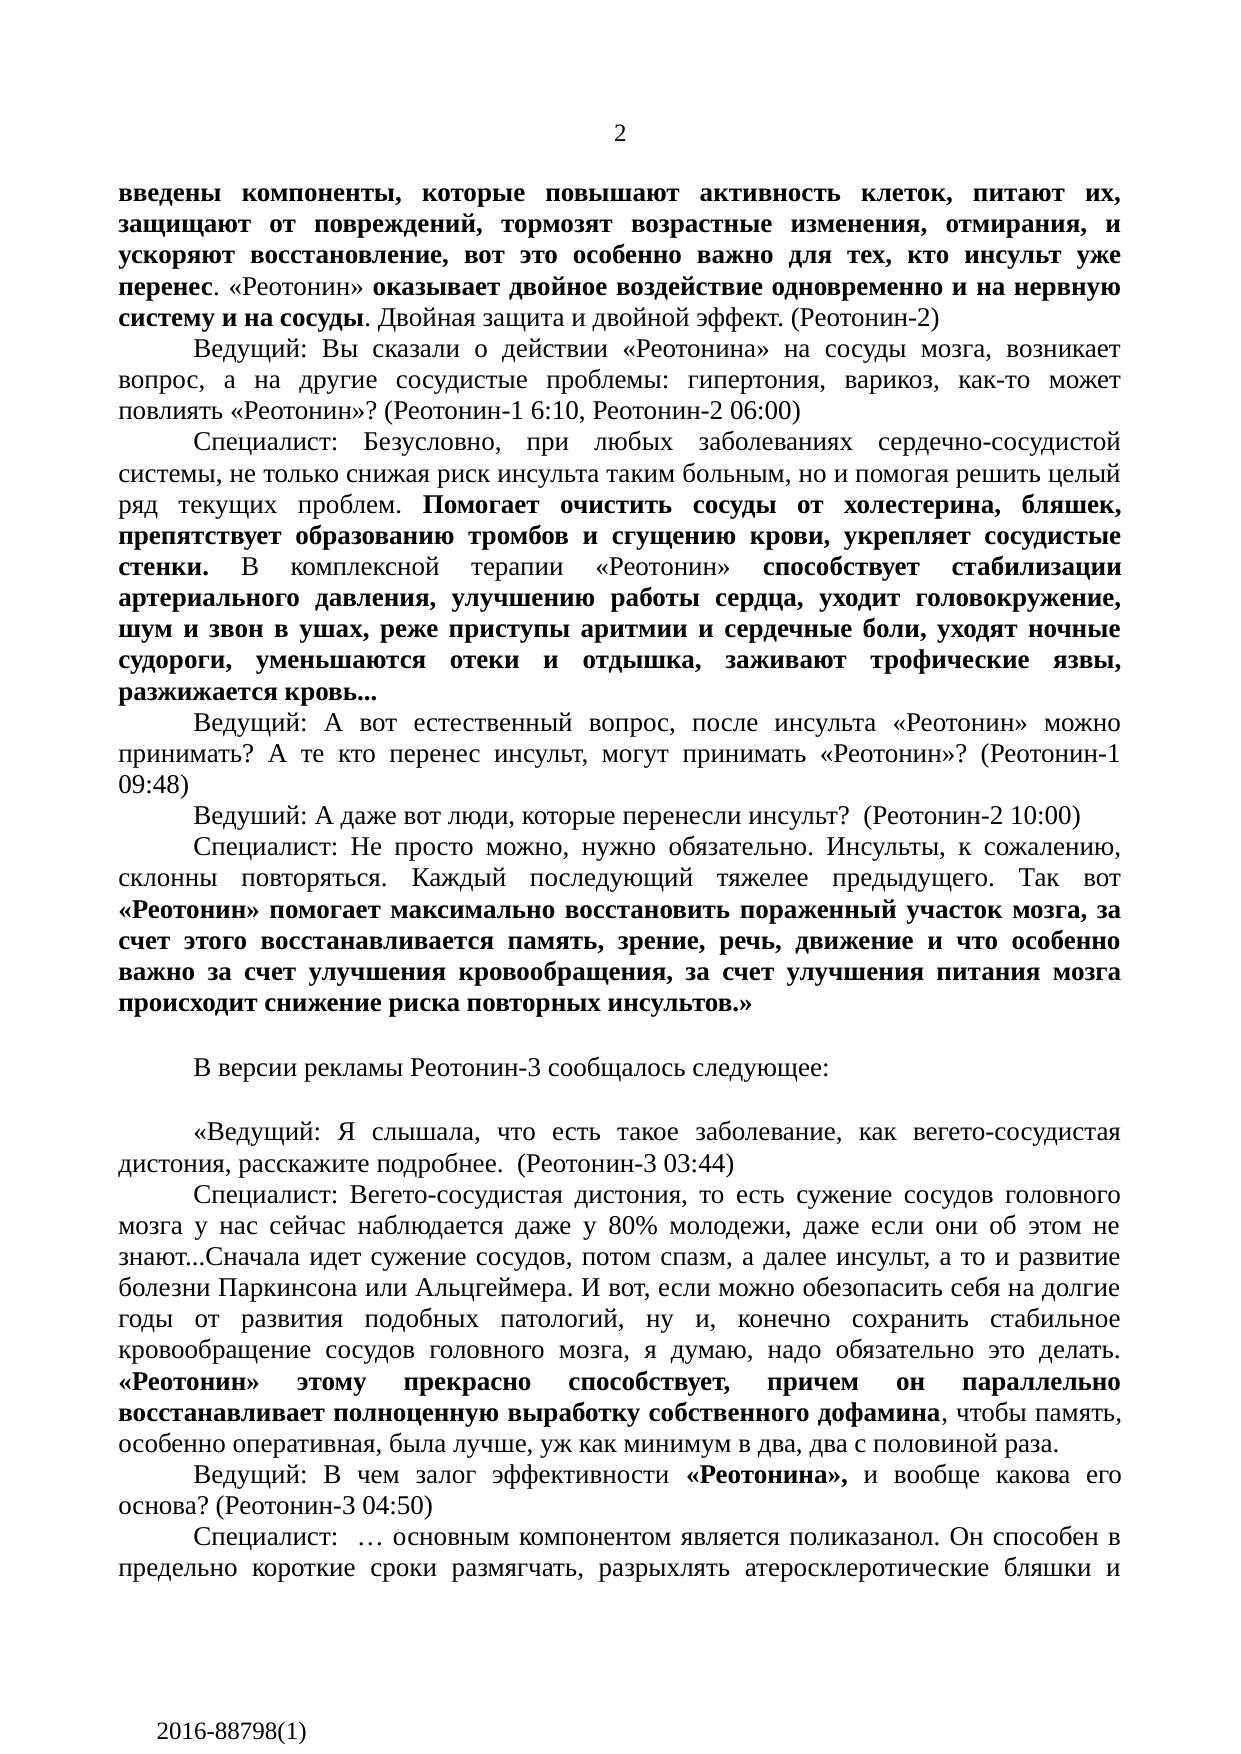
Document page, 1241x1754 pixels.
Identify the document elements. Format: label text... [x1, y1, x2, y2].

text Специалист: … основным компонентом является поликазанол. Он способен в предельно короткие сроки размягчать, разрыхлять атеросклеротические бляшки и [118, 1520, 1122, 1583]
text В версии рекламы Реотонин-3 сообщалось следующее: [118, 1051, 1122, 1082]
text Специалист: Безусловно, при любых заболеваниях сердечно-сосудистой системы, не только снижая риск инсульта таким больным, но и помогая решить целый ряд текущих проблем. Помогает очистить сосуды от холестерина, бляшек, препятствует образованию тромбов и сгущению крови, укрепляет сосудистые стенки. В комплексной терапии «Реотонин» способствует стабилизации артериального давления, улучшению работы сердца, уходит головокружение, шум и звон в ушах, реже приступы аритмии и сердечные боли, уходят ночные судороги, уменьшаются отеки и отдышка, заживают трофические язвы, разжижается кровь... [118, 426, 1122, 706]
text введены компоненты, которые повышают активность клеток, питают их, защищают от повреждений, тормозят возрастные изменения, отмирания, и ускоряют восстановление, вот это особенно важно для тех, кто инсульт уже перенес. «Реотонин» оказывает двойное воздействие одновременно и на нервную систему и на сосуды. Двойная защита и двойной эффект. (Реотонин-2) [118, 176, 1122, 332]
text Ведущий: А вот естественный вопрос, после инсульта «Реотонин» можно принимать? А те кто перенес инсульт, могут принимать «Реотонин»? (Реотонин-1 09:48) [118, 706, 1122, 799]
text Ведуший: А даже вот люди, которые перенесли инсульт? (Реотонин-2 10:00) [118, 799, 1122, 830]
text Ведущий: Вы сказали о действии «Реотонина» на сосуды мозга, возникает вопрос, а на другие сосудистые проблемы: гипертония, варикоз, как-то может повлиять «Реотонин»? (Реотонин-1 6:10, Реотонин-2 06:00) [118, 332, 1122, 426]
text Специалист: Вегето-сосудистая дистония, то есть сужение сосудов головного мозга у нас сейчас наблюдается даже у 80% молодежи, даже если они об этом не знают...Сначала идет сужение сосудов, потом спазм, а далее инсульт, а то и развитие болезни Паркинсона или Альцгеймера. И вот, если можно обезопасить себя на долгие годы от развития подобных патологий, ну и, конечно сохранить стабильное кровообращение сосудов головного мозга, я думаю, надо обязательно это делать. «Реотонин» этому прекрасно способствует, причем он параллельно восстанавливает полноценную выработку собственного дофамина, чтобы память, особенно оперативная, была лучше, уж как минимум в два, два с половиной раза. [118, 1178, 1122, 1458]
text Специалист: Не просто можно, нужно обязательно. Инсульты, к сожалению, склонны повторяться. Каждый последующий тяжелее предыдущего. Так вот «Реотонин» помогает максимально восстановить пораженный участок мозга, за счет этого восстанавливается память, зрение, речь, движение и что особенно важно за счет улучшения кровообращения, за счет улучшения питания мозга происходит снижение риска повторных инсультов.» [118, 830, 1122, 1017]
text Ведущий: В чем залог эффективности «Реотонина», и вообще какова его основа? (Реотонин-3 04:50) [118, 1458, 1122, 1520]
text «Ведущий: Я слышала, что есть такое заболевание, как вегето-сосудистая дистония, расскажите подробнее. (Реотонин-3 03:44) [118, 1116, 1122, 1178]
